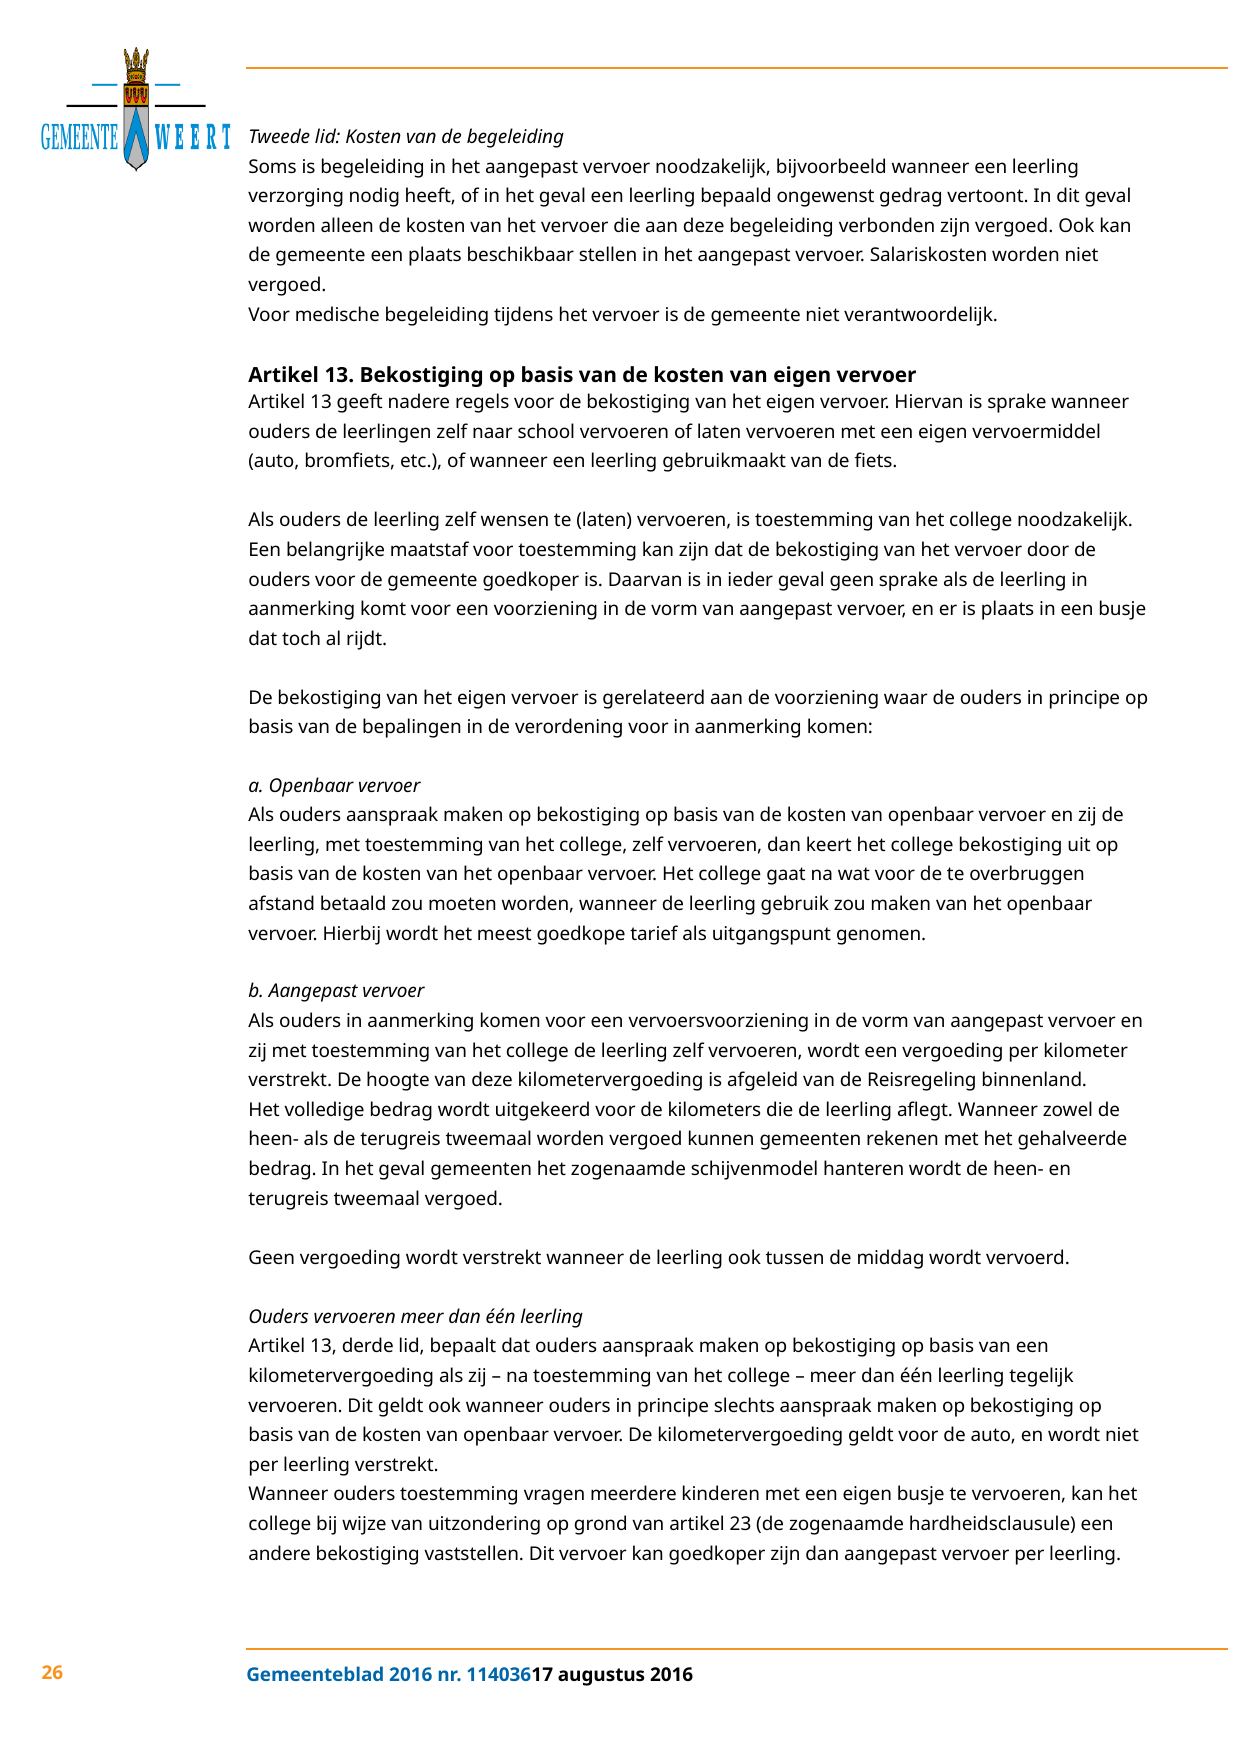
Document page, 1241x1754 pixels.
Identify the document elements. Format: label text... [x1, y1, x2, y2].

text Artikel 13. Bekostiging op basis van de kosten van eigen vervoer [248, 360, 1152, 388]
text Artikel 13, derde lid, bepaalt dat ouders aanspraak maken op bekostiging op basis van een kilometervergoeding als zij – na toestemming van het college – meer dan één leerling tegelijk vervoeren. Dit geldt ook wanneer ouders in principe slechts aanspraak maken op bekostiging op basis van de kosten van openbaar vervoer. De kilometervergoeding geldt voor de auto, en wordt niet per leerling verstrekt. [248, 1333, 1152, 1477]
text b. Aangepast vervoer [248, 978, 1152, 1003]
text Artikel 13 geeft nadere regels voor de bekostiging van het eigen vervoer. Hiervan is sprake wanneer ouders de leerlingen zelf naar school vervoeren of laten vervoeren met een eigen vervoermiddel (auto, bromfiets, etc.), of wanneer een leerling gebruikmaakt van de fiets. [248, 388, 1152, 473]
text De bekostiging van het eigen vervoer is gerelateerd aan de voorziening waar de ouders in principe op basis van de bepalingen in de verordening voor in aanmerking komen: [248, 684, 1152, 739]
text Geen vergoeding wordt verstrekt wanneer de leerling ook tussen de middag wordt vervoerd. [248, 1244, 1152, 1270]
text Als ouders de leerling zelf wensen te (laten) vervoeren, is toestemming van het college noodzakelijk. Een belangrijke maatstaf voor toestemming kan zijn dat de bekostiging van het vervoer door de ouders voor de gemeente goedkoper is. Daarvan is in ieder geval geen sprake als de leerling in aanmerking komt voor een voorziening in de vorm van aangepast vervoer, en er is plaats in een busje dat toch al rijdt. [248, 507, 1152, 651]
picture [41, 47, 231, 172]
text Als ouders aanspraak maken op bekostiging op basis van de kosten van openbaar vervoer en zij de leerling, met toestemming van het college, zelf vervoeren, dan keert het college bekostiging uit op basis van de kosten van het openbaar vervoer. Het college gaat na wat voor de te overbruggen afstand betaald zou moeten worden, wanneer de leerling gebruik zou maken van het openbaar vervoer. Hierbij wordt het meest goedkope tarief als uitgangspunt genomen. [248, 801, 1152, 945]
text Voor medische begeleiding tijdens het vervoer is de gemeente niet verantwoordelijk. [248, 301, 1152, 326]
text Soms is begeleiding in het aangepast vervoer noodzakelijk, bijvoorbeeld wanneer een leerling verzorging nodig heeft, of in het geval een leerling bepaald ongewenst gedrag vertoont. In dit geval worden alleen de kosten van het vervoer die aan deze begeleiding verbonden zijn vergoed. Ook kan de gemeente een plaats beschikbaar stellen in het aangepast vervoer. Salariskosten worden niet vergoed. [248, 153, 1152, 297]
text Ouders vervoeren meer dan één leerling [248, 1303, 1152, 1329]
text a. Openbaar vervoer [248, 772, 1152, 797]
text Het volledige bedrag wordt uitgekeerd voor de kilometers die de leerling aflegt. Wanneer zowel de heen- als de terugreis tweemaal worden vergoed kunnen gemeenten rekenen met het gehalveerde bedrag. In het geval gemeenten het zogenaamde schijvenmodel hanteren wordt de heen- en terugreis tweemaal vergoed. [248, 1096, 1152, 1211]
text Als ouders in aanmerking komen voor een vervoersvoorziening in de vorm van aangepast vervoer en zij met toestemming van het college de leerling zelf vervoeren, wordt een vergoeding per kilometer verstrekt. De hoogte van deze kilometervergoeding is afgeleid van de Reisregeling binnenland. [248, 1007, 1152, 1092]
text Tweede lid: Kosten van de begeleiding [248, 123, 1152, 149]
text Wanneer ouders toestemming vragen meerdere kinderen met een eigen busje te vervoeren, kan het college bij wijze van uitzondering op grond van artikel 23 (de zogenaamde hardheidsclausule) een andere bekostiging vaststellen. Dit vervoer kan goedkoper zijn dan aangepast vervoer per leerling. [248, 1481, 1152, 1566]
